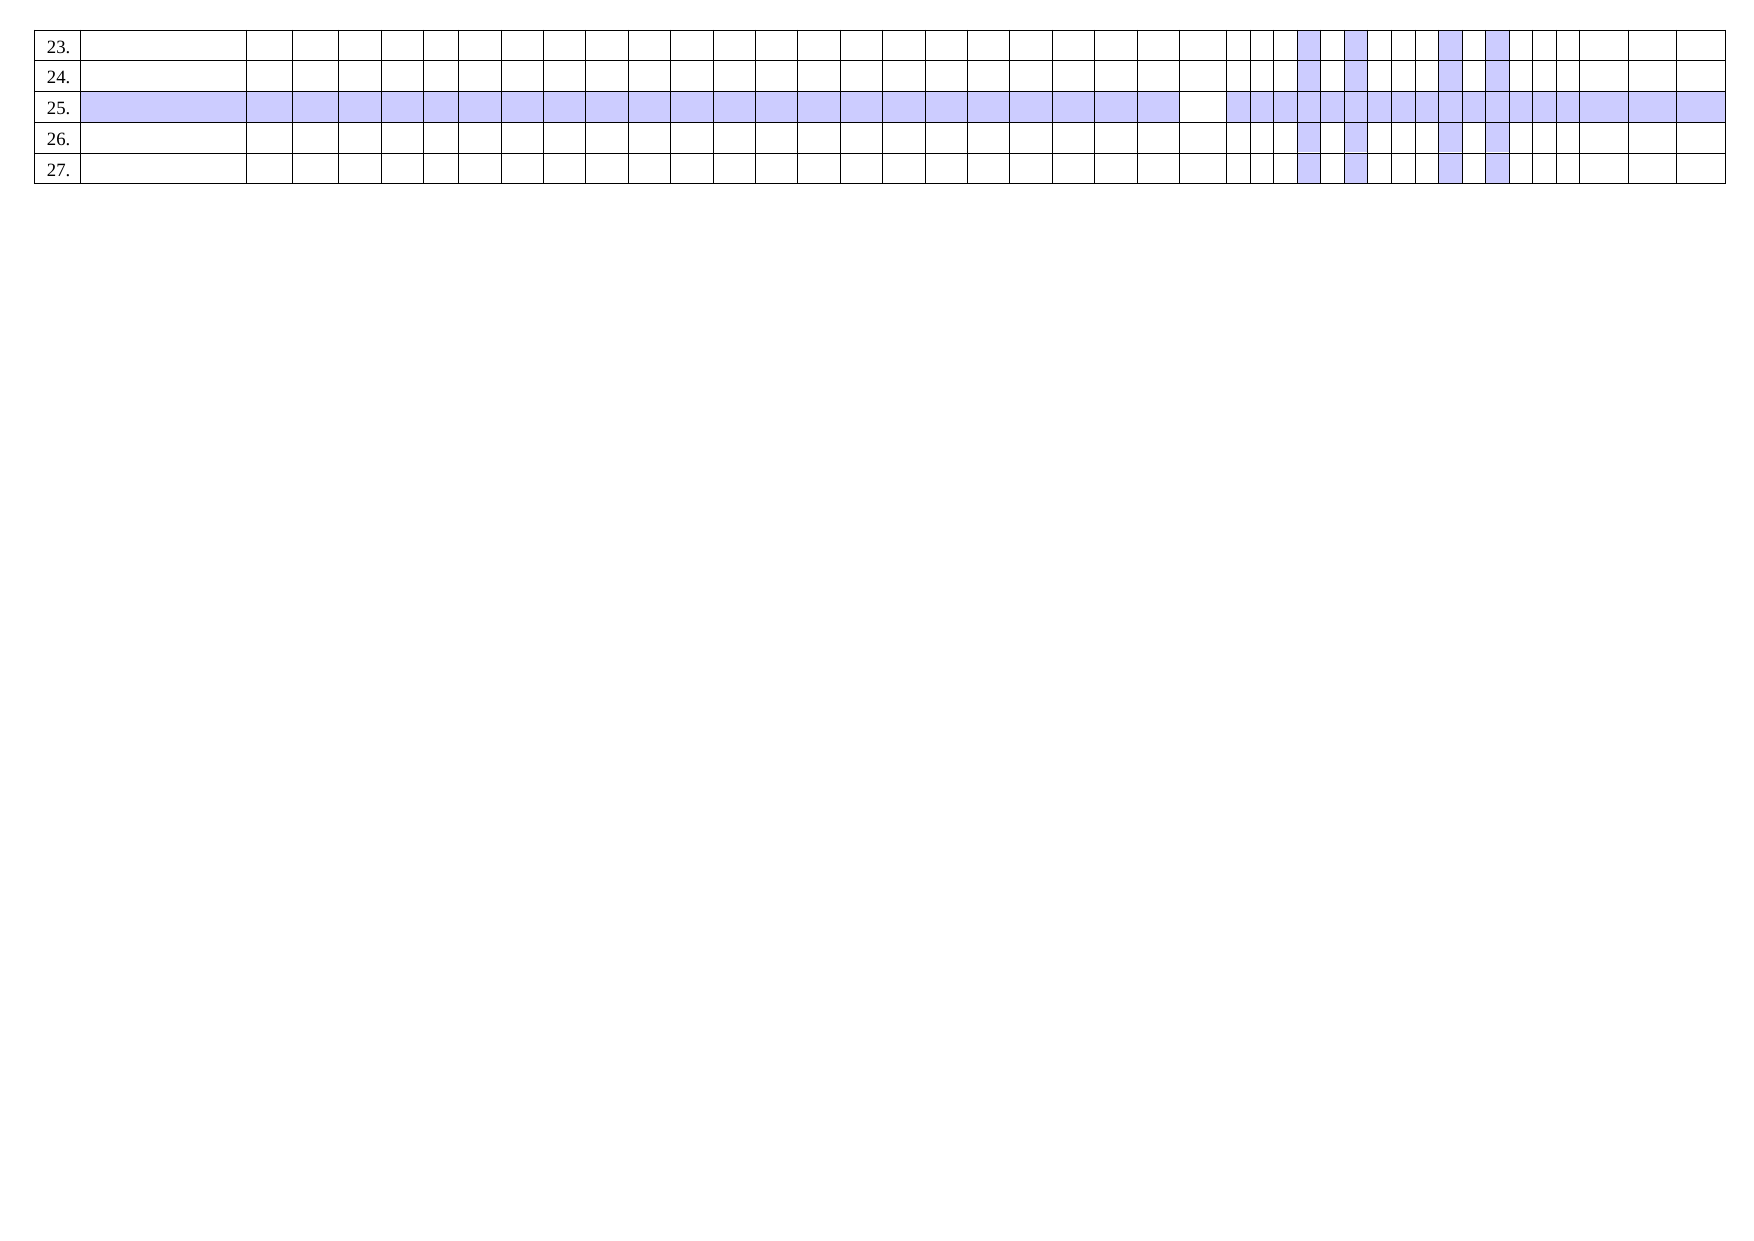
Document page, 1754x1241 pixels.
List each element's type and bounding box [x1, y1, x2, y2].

table_cell [35, 92, 80, 122]
table_cell [459, 123, 501, 152]
table_cell [1321, 123, 1344, 152]
table_cell [1392, 92, 1415, 122]
table_cell [544, 92, 585, 122]
table_cell [424, 92, 458, 122]
table_cell [424, 154, 458, 183]
table_cell [1416, 92, 1438, 122]
table_cell [968, 123, 1009, 152]
table_cell [1580, 92, 1628, 122]
table_cell [1580, 123, 1628, 152]
table_cell [714, 154, 755, 183]
table_cell [883, 123, 925, 152]
table_cell [81, 123, 246, 152]
table_cell [1053, 154, 1094, 183]
table_cell [1439, 61, 1462, 91]
table_cell [671, 31, 713, 60]
table_cell [382, 154, 423, 183]
table_cell [1557, 31, 1579, 60]
table_cell [1557, 154, 1579, 183]
table_cell [1227, 61, 1250, 91]
table_cell [293, 154, 338, 183]
table_cell [926, 31, 967, 60]
table_cell [671, 92, 713, 122]
table_cell [1629, 61, 1676, 91]
table_cell [339, 92, 381, 122]
table_cell [1392, 31, 1415, 60]
table_cell [1463, 61, 1485, 91]
table_cell [1138, 31, 1179, 60]
table_cell [1416, 123, 1438, 152]
table_cell [1486, 61, 1509, 91]
table_cell [1557, 92, 1579, 122]
table_cell [502, 123, 543, 152]
table_cell [1533, 123, 1556, 152]
table_cell [968, 61, 1009, 91]
table_cell [1677, 31, 1725, 60]
table_cell [671, 123, 713, 152]
table_cell [798, 154, 840, 183]
table_cell [1251, 31, 1273, 60]
table_cell [1138, 92, 1179, 122]
table_cell [382, 92, 423, 122]
table_cell [293, 123, 338, 152]
table_cell [883, 61, 925, 91]
table_cell [1677, 61, 1725, 91]
table_cell [841, 92, 882, 122]
table_cell [1629, 123, 1676, 152]
table_cell [424, 31, 458, 60]
table_cell [1010, 61, 1052, 91]
table_cell [1439, 31, 1462, 60]
table_cell [293, 31, 338, 60]
table_cell [1180, 92, 1226, 122]
table_cell [1463, 154, 1485, 183]
table_cell [883, 92, 925, 122]
table_cell [1095, 31, 1137, 60]
table_cell [1368, 92, 1391, 122]
table_cell [81, 92, 246, 122]
table_cell [1580, 31, 1628, 60]
table_cell [586, 61, 628, 91]
table_cell [1416, 31, 1438, 60]
table_cell [1533, 61, 1556, 91]
table_cell [629, 123, 670, 152]
table_cell [756, 92, 797, 122]
table_cell [1010, 154, 1052, 183]
table_cell [35, 154, 80, 183]
table_cell [756, 31, 797, 60]
table_cell [1629, 154, 1676, 183]
table_cell [424, 61, 458, 91]
table_cell [968, 154, 1009, 183]
table_cell [926, 61, 967, 91]
table_cell [714, 123, 755, 152]
table_cell [1321, 154, 1344, 183]
table_cell [1251, 123, 1273, 152]
table_cell [1138, 154, 1179, 183]
table_cell [798, 123, 840, 152]
table_cell [1439, 92, 1462, 122]
table_cell [1368, 61, 1391, 91]
table_cell [671, 61, 713, 91]
table_cell [382, 123, 423, 152]
table_cell [1274, 154, 1297, 183]
table_cell [293, 92, 338, 122]
table_cell [1533, 154, 1556, 183]
table_cell [81, 31, 246, 60]
table_cell [1510, 123, 1532, 152]
table_cell [586, 31, 628, 60]
table_cell [382, 61, 423, 91]
table_cell [926, 92, 967, 122]
table_cell [1392, 123, 1415, 152]
table_cell [339, 154, 381, 183]
table_cell [841, 154, 882, 183]
table_cell [798, 31, 840, 60]
table_cell [1345, 31, 1367, 60]
table_cell [968, 92, 1009, 122]
table_cell [424, 123, 458, 152]
table_cell [1298, 92, 1320, 122]
table_cell [1486, 123, 1509, 152]
table_cell [841, 31, 882, 60]
table_cell [798, 92, 840, 122]
table_cell [1345, 154, 1367, 183]
table_cell [502, 61, 543, 91]
table_cell [1251, 61, 1273, 91]
table_cell [1463, 92, 1485, 122]
table_cell [35, 31, 80, 60]
table_cell [544, 61, 585, 91]
table_cell [629, 61, 670, 91]
table_cell [714, 92, 755, 122]
table_cell [247, 92, 292, 122]
table_cell [293, 61, 338, 91]
table_cell [1180, 31, 1226, 60]
table_cell [544, 154, 585, 183]
table_cell [1392, 61, 1415, 91]
table_cell [1439, 123, 1462, 152]
table_cell [841, 61, 882, 91]
table_cell [81, 154, 246, 183]
table_cell [247, 154, 292, 183]
table_cell [586, 154, 628, 183]
table_cell [1095, 123, 1137, 152]
table_cell [629, 92, 670, 122]
table_cell [1095, 154, 1137, 183]
table_cell [798, 61, 840, 91]
table_cell [1298, 154, 1320, 183]
table_cell [883, 154, 925, 183]
table_cell [1180, 154, 1226, 183]
table_cell [1227, 123, 1250, 152]
table_cell [1180, 61, 1226, 91]
table_cell [1368, 154, 1391, 183]
table_cell [1345, 123, 1367, 152]
table_cell [1274, 61, 1297, 91]
table_cell [883, 31, 925, 60]
table_cell [1095, 61, 1137, 91]
table_cell [1274, 123, 1297, 152]
table_cell [756, 123, 797, 152]
table_cell [1439, 154, 1462, 183]
table_cell [1416, 154, 1438, 183]
table_cell [1580, 61, 1628, 91]
table_cell [1010, 92, 1052, 122]
table_cell [1486, 154, 1509, 183]
table_cell [502, 92, 543, 122]
table_cell [81, 61, 246, 91]
table_cell [247, 61, 292, 91]
table_cell [841, 123, 882, 152]
table_cell [629, 154, 670, 183]
table_cell [1227, 31, 1250, 60]
table_cell [502, 31, 543, 60]
table_cell [1486, 92, 1509, 122]
table_cell [247, 31, 292, 60]
table_cell [968, 31, 1009, 60]
table_cell [1580, 154, 1628, 183]
table_cell [1368, 123, 1391, 152]
table_cell [544, 31, 585, 60]
table_cell [1298, 123, 1320, 152]
table_cell [1486, 31, 1509, 60]
table_cell [1298, 31, 1320, 60]
table_cell [1677, 154, 1725, 183]
table_cell [1321, 31, 1344, 60]
table_cell [35, 123, 80, 152]
table_cell [756, 154, 797, 183]
table_cell [1557, 123, 1579, 152]
table_cell [714, 31, 755, 60]
table_cell [1533, 92, 1556, 122]
table_cell [1677, 123, 1725, 152]
table_cell [1095, 92, 1137, 122]
table_cell [1345, 61, 1367, 91]
table_cell [1392, 154, 1415, 183]
table_cell [1629, 31, 1676, 60]
table_cell [1010, 31, 1052, 60]
table_cell [1321, 92, 1344, 122]
table_cell [1053, 123, 1094, 152]
table_cell [459, 92, 501, 122]
table_cell [1227, 154, 1250, 183]
table_cell [1053, 31, 1094, 60]
table_cell [1510, 31, 1532, 60]
table_cell [339, 123, 381, 152]
table_cell [247, 123, 292, 152]
table_cell [586, 123, 628, 152]
table_cell [1510, 61, 1532, 91]
table_cell [1416, 61, 1438, 91]
table_cell [1557, 61, 1579, 91]
table_cell [1321, 61, 1344, 91]
table_cell [1368, 31, 1391, 60]
table_cell [35, 61, 80, 91]
table_cell [1053, 92, 1094, 122]
table_cell [1251, 92, 1273, 122]
table_cell [1463, 123, 1485, 152]
table_cell [1274, 92, 1297, 122]
table_cell [1053, 61, 1094, 91]
table_cell [544, 123, 585, 152]
table_cell [671, 154, 713, 183]
table_cell [1629, 92, 1676, 122]
table_cell [1677, 92, 1725, 122]
table_cell [1180, 123, 1226, 152]
table_cell [382, 31, 423, 60]
table_cell [459, 31, 501, 60]
table_cell [756, 61, 797, 91]
table_cell [459, 154, 501, 183]
table_cell [1463, 31, 1485, 60]
table_cell [502, 154, 543, 183]
table_cell [1227, 92, 1250, 122]
table_cell [1138, 123, 1179, 152]
table_cell [1345, 92, 1367, 122]
table_cell [926, 154, 967, 183]
table_cell [1298, 61, 1320, 91]
table_cell [1138, 61, 1179, 91]
table_cell [629, 31, 670, 60]
table_cell [1533, 31, 1556, 60]
table_cell [339, 31, 381, 60]
table_cell [1510, 92, 1532, 122]
table_cell [1274, 31, 1297, 60]
table_cell [339, 61, 381, 91]
table_cell [1510, 154, 1532, 183]
table_cell [1251, 154, 1273, 183]
table_cell [926, 123, 967, 152]
table_cell [1010, 123, 1052, 152]
table_cell [586, 92, 628, 122]
table_cell [714, 61, 755, 91]
table_cell [459, 61, 501, 91]
